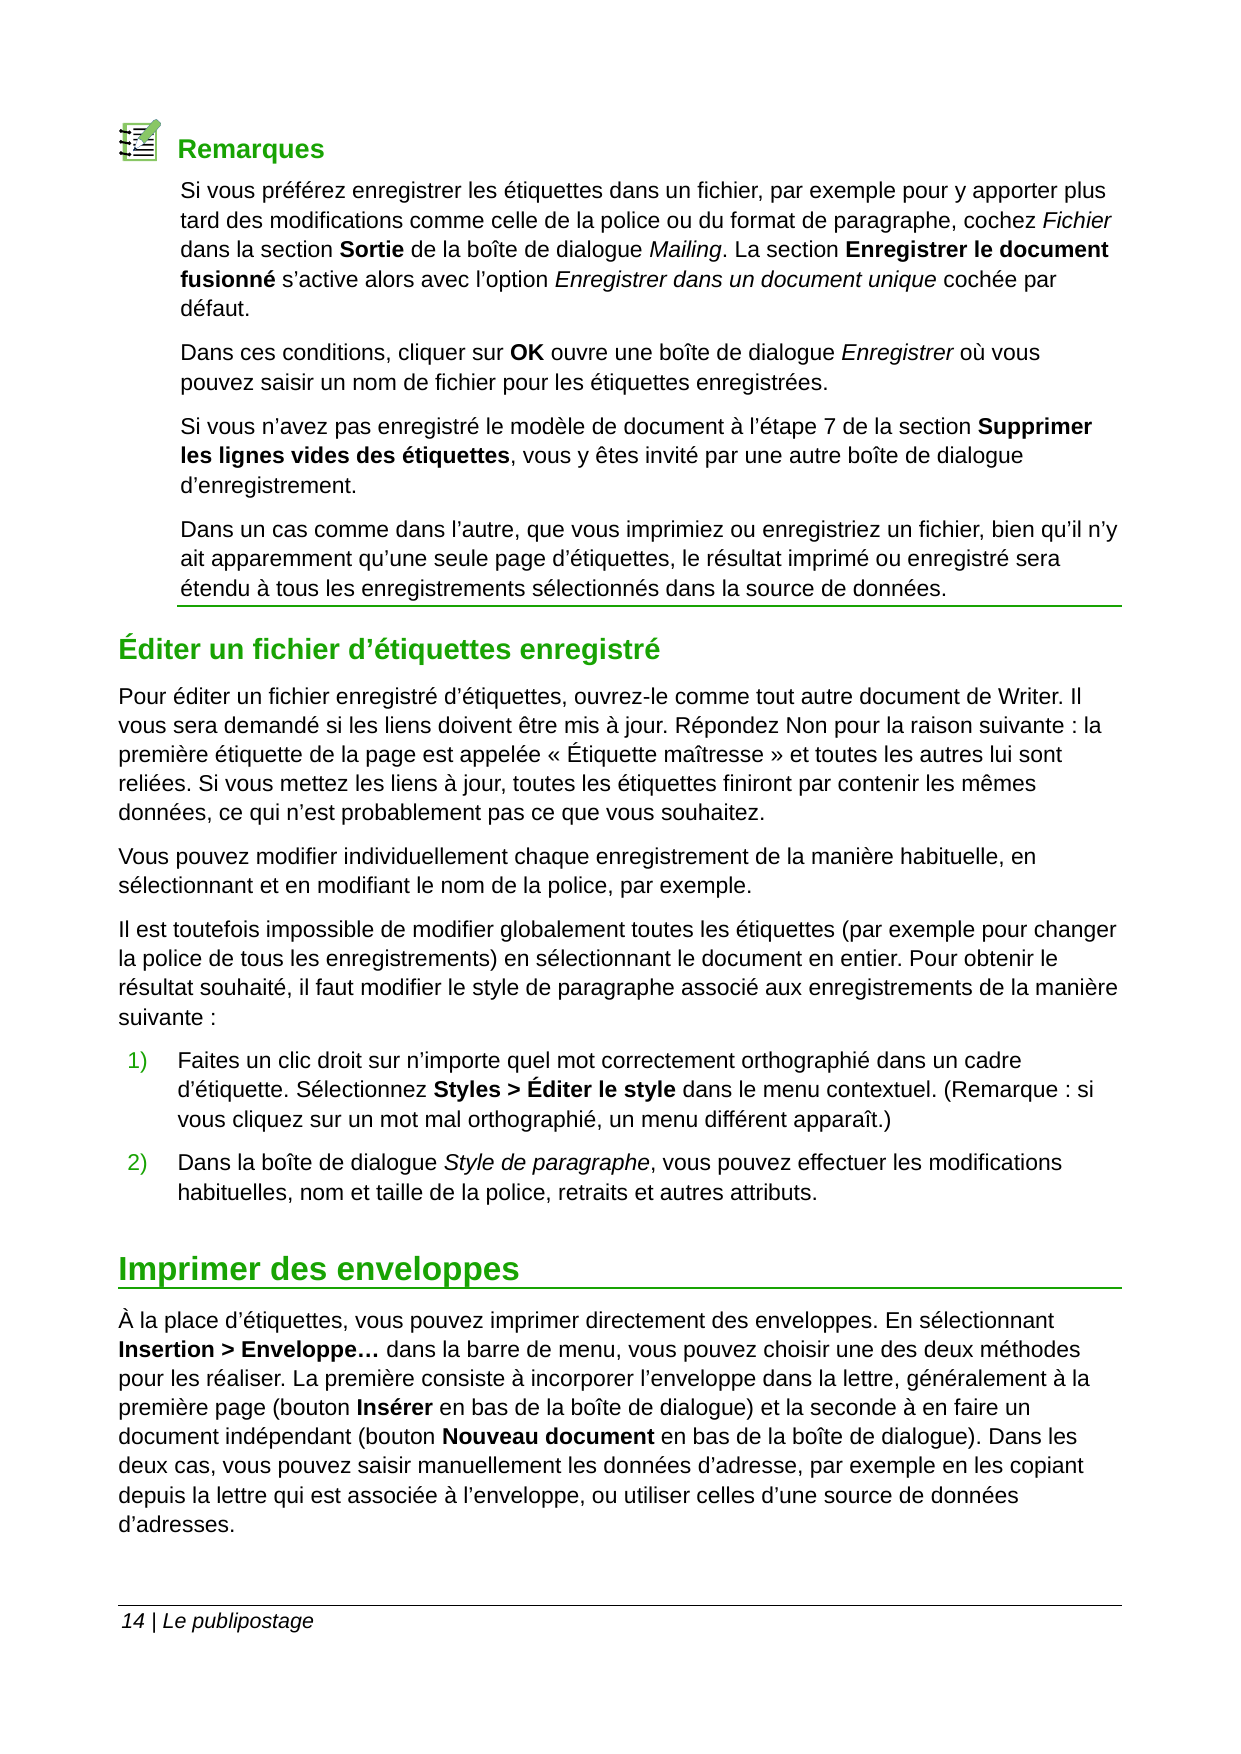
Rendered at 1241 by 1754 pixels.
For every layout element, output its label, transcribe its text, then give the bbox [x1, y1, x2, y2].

text Vous pouvez modifier individuellement chaque enregistrement de la manière habituelle, en sélectionnant et en modifiant le nom de la police, par exemple. [118, 840, 1122, 899]
text Dans ces conditions, cliquer sur OK ouvre une boîte de dialogue Enregistrer où vous pouvez saisir un nom de fichier pour les étiquettes enregistrées. [177, 334, 1122, 396]
text Pour éditer un fichier enregistré d’étiquettes, ouvrez-le comme tout autre document de Writer. Il vous sera demandé si les liens doivent être mis à jour. Répondez Non pour la raison suivante : la première étiquette de la page est appelée « Étiquette maîtresse » et toutes les autres lui sont reliées. Si vous mettez les liens à jour, toutes les étiquettes finiront par contenir les mêmes données, ce qui n’est probablement pas ce que vous souhaitez. [118, 680, 1122, 826]
text Si vous n’avez pas enregistré le modèle de document à l’étape 7 de la section Supprimer les lignes vides des étiquettes, vous y êtes invité par une autre boîte de dialogue d’enregistrement. [177, 408, 1122, 499]
text Il est toutefois impossible de modifier globalement toutes les étiquettes (par exemple pour changer la police de tous les enregistrements) en sélectionnant le document en entier. Pour obtenir le résultat souhaité, il faut modifier le style de paragraphe associé aux enregistrements de la manière suivante : [118, 913, 1122, 1030]
subtitle Imprimer des enveloppes [118, 1249, 1122, 1287]
text Dans un cas comme dans l’autre, que vous imprimiez ou enregistriez un fichier, bien qu’il n’y ait apparemment qu’une seule page d’étiquettes, le résultat imprimé ou enregistré sera étendu à tous les enregistrements sélectionnés dans la source de données. [177, 511, 1122, 605]
subtitle Éditer un fichier d’étiquettes enregistré [118, 636, 1122, 665]
list Faites un clic droit sur n’importe quel mot correctement orthographié dans un cadre d’étiquette. Sélectionnez Styles > Éditer le style dans le menu contextuel. (Remarque : si vous cliquez sur un mot mal orthographié, un menu différent apparaît.) [148, 1044, 1122, 1132]
list Dans la boîte de dialogue Style de paragraphe, vous pouvez effectuer les modifications habituelles, nom et taille de la police, retraits et autres attributs. [148, 1147, 1122, 1205]
text À la place d’étiquettes, vous pouvez imprimer directement des enveloppes. En sélectionnant Insertion > Enveloppe… dans la barre de menu, vous pouvez choisir une des deux méthodes pour les réaliser. La première consiste à incorporer l’enveloppe dans la lettre, généralement à la première page (bouton Insérer en bas de la boîte de dialogue) et la seconde à en faire un document indépendant (bouton Nouveau document en bas de la boîte de dialogue). Dans les deux cas, vous pouvez saisir manuellement les données d’adresse, par exemple en les copiant depuis la lettre qui est associée à l’enveloppe, ou utiliser celles d’une source de données d’adresses. [118, 1304, 1122, 1537]
text Si vous préférez enregistrer les étiquettes dans un fichier, par exemple pour y apporter plus tard des modifications comme celle de la police ou du format de paragraphe, cochez Fichier dans la section Sortie de la boîte de dialogue Mailing. La section Enregistrer le document fusionné s’active alors avec l’option Enregistrer dans un document unique cochée par défaut. [177, 172, 1122, 322]
subtitle Remarques [118, 118, 1122, 164]
